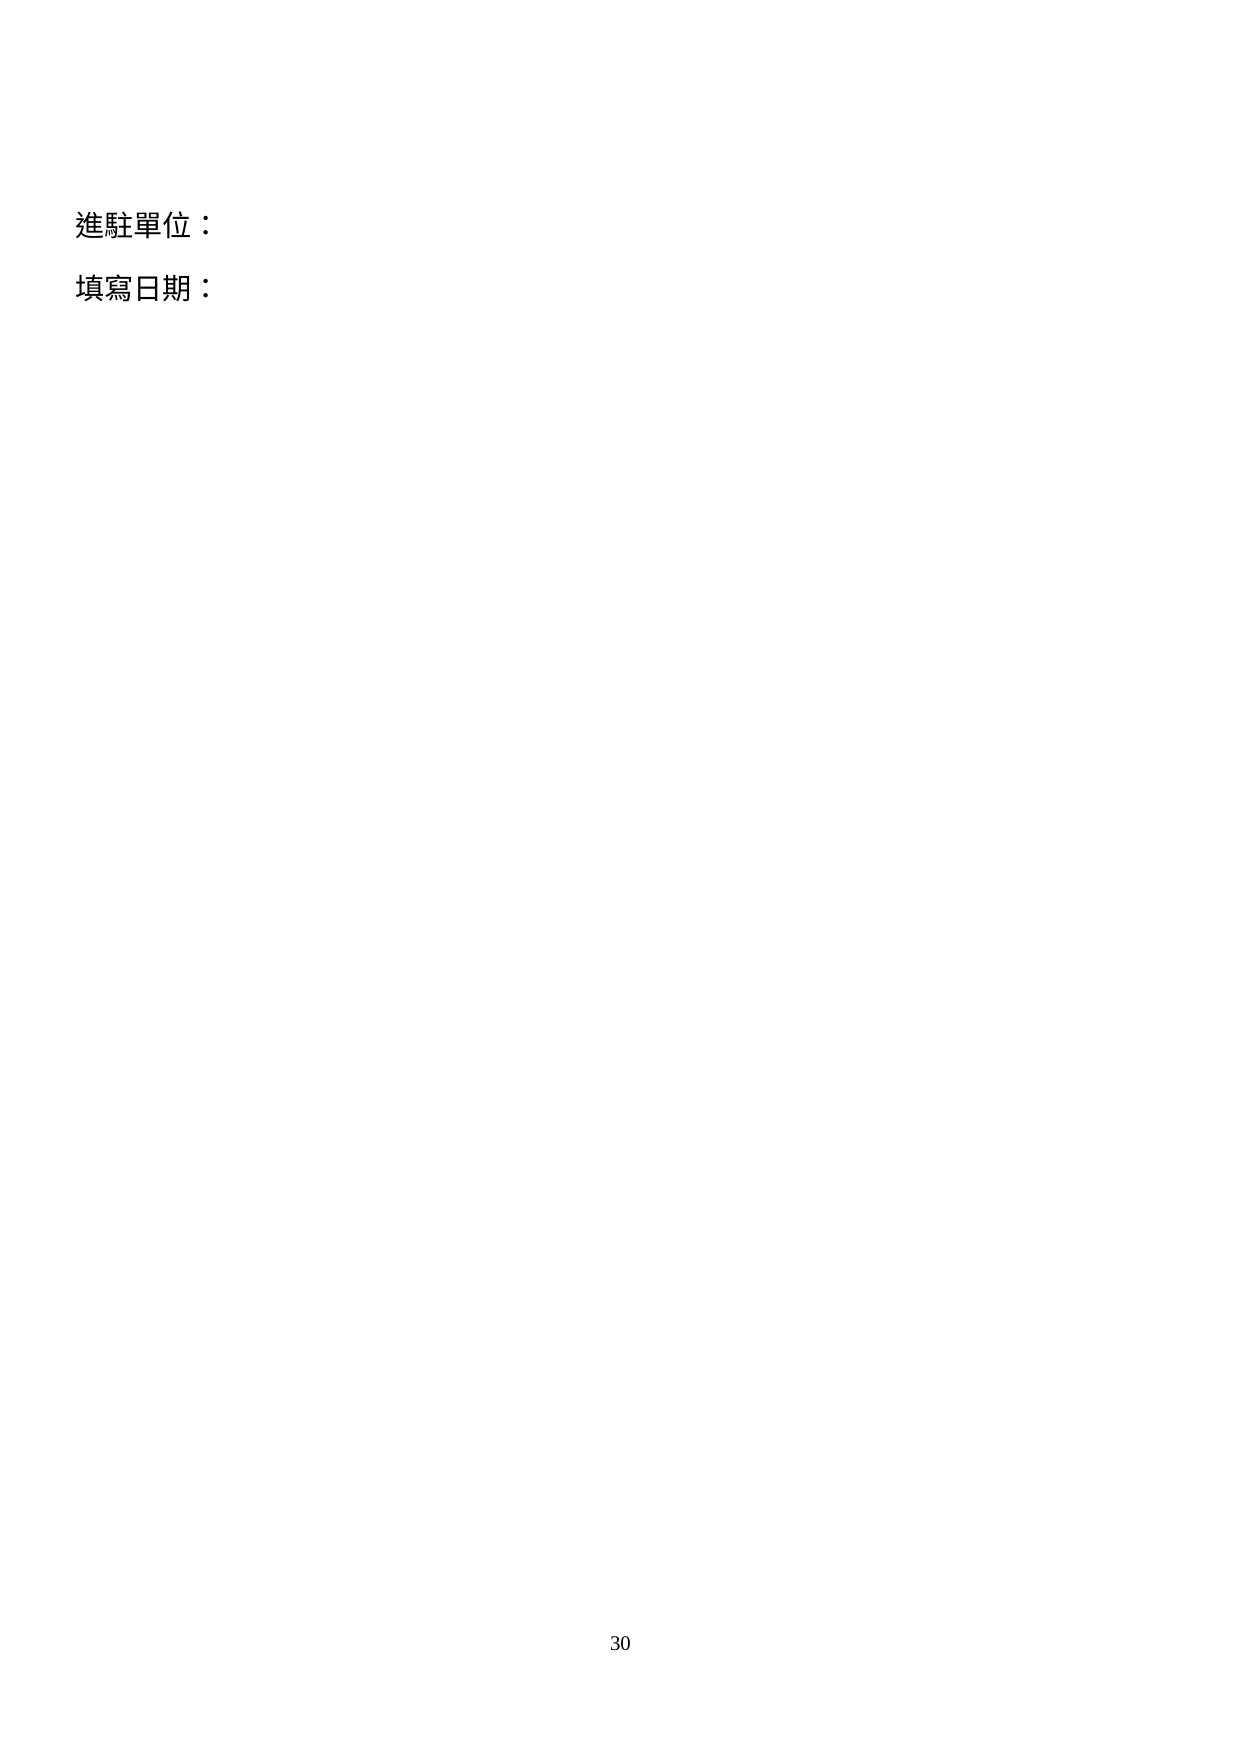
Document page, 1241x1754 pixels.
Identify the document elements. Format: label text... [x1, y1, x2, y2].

text 進駐單位： [75, 182, 1165, 245]
text 填寫日期： [75, 245, 1165, 307]
